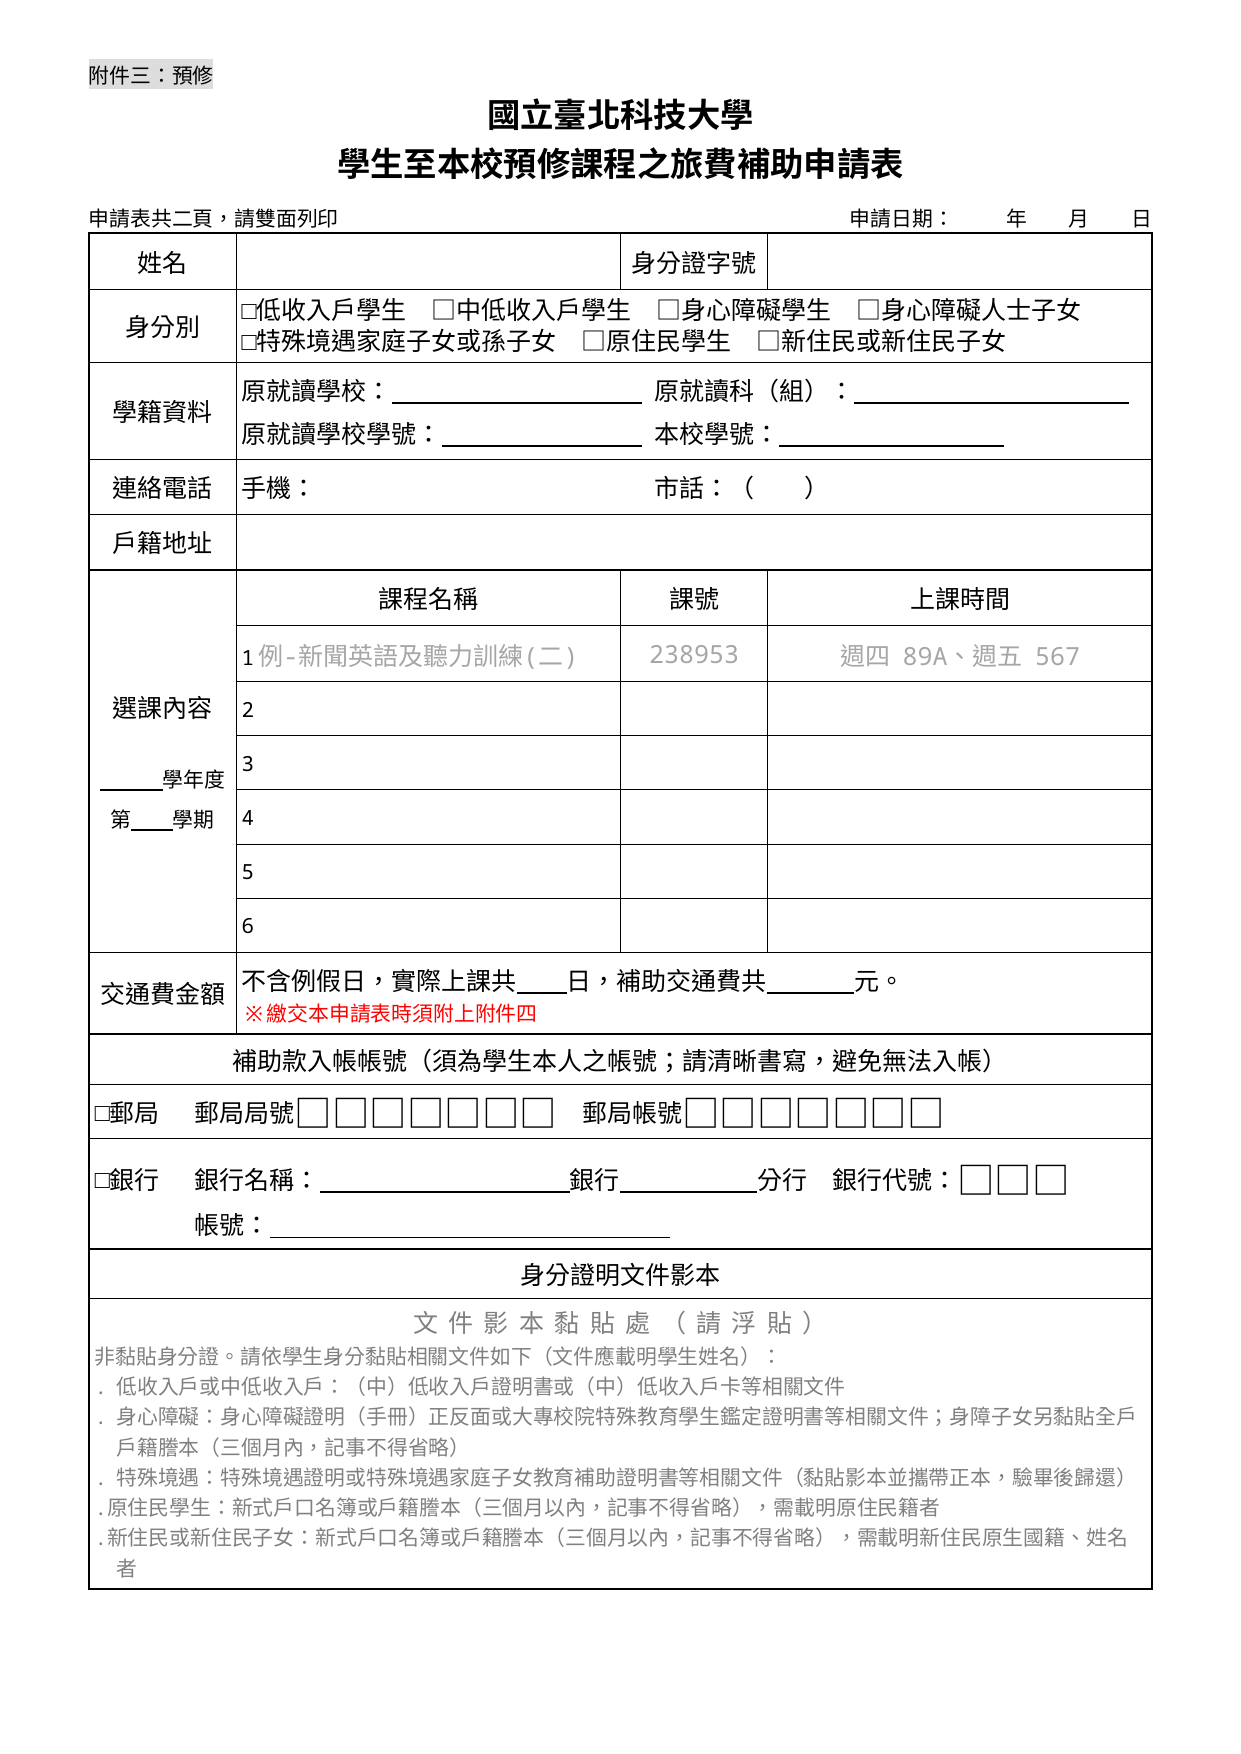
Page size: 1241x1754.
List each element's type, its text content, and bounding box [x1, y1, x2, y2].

table_cell [621, 736, 767, 789]
table_cell 手機： 市話：（ ） [237, 460, 1151, 514]
table_cell [768, 736, 1151, 789]
table_cell 補助款入帳帳號（須為學生本人之帳號；請清晰書寫，避免無法入帳） [90, 1035, 1151, 1083]
table_cell 身分別 [90, 290, 236, 362]
subtitle 國立臺北科技大學 學生至本校預修課程之旅費補助申請表 [88, 89, 1152, 186]
table_cell □郵局 郵局局號□□□□□□□ 郵局帳號□□□□□□□ [90, 1085, 1151, 1138]
table_cell 身分證明文件影本 [90, 1250, 1151, 1297]
table_cell 1例-新聞英語及聽力訓練(二) [237, 626, 620, 681]
table_cell 2 [237, 682, 620, 735]
table_cell 原就讀學校： 原就讀科（組）： 原就讀學校學號： 本校學號： [237, 363, 1151, 459]
table_header 姓名 [90, 234, 236, 288]
table_cell [768, 899, 1151, 952]
table_cell 文件影本黏貼處（請浮貼） 非黏貼身分證。請依學生身分黏貼相關文件如下（文件應載明學生姓名）： ․ 低收入戶或中低收入戶：（中）低收入戶證明書或（中）低收入戶卡等相關文件 ․ 身心障礙：身心障礙證明（手冊）正反面或大專校院特殊教育學生鑑定證明書等相關文件；身障子女另黏貼全戶戶籍謄本（三個月內，記事不得省略） ․ 特殊境遇：特殊境遇證明或特殊境遇家庭子女教育補助證明書等相關文件（黏貼影本並攜帶正本，驗畢後歸還） ․原住民學生：新式戶口名簿或戶籍謄本（三個月以內，記事不得省略），需載明原住民籍者 ․新住民或新住民子女：新式戶口名簿或戶籍謄本（三個月以內，記事不得省略），需載明新住民原生國籍、姓名者 [90, 1299, 1151, 1588]
table_cell 連絡電話 [90, 460, 236, 514]
table_cell [621, 845, 767, 897]
table_cell 上課時間 [768, 571, 1151, 625]
table_header [768, 234, 1151, 288]
table_cell [621, 682, 767, 735]
table_cell 4 [237, 790, 620, 843]
table_cell 課號 [621, 571, 767, 625]
table_cell 戶籍地址 [90, 515, 236, 569]
table_cell [768, 845, 1151, 897]
table_cell 不含例假日，實際上課共 日，補助交通費共 元。 ※繳交本申請表時須附上附件四 [237, 953, 1151, 1033]
table_cell [768, 682, 1151, 735]
table_cell 238953 [621, 626, 767, 681]
text 申請表共二頁，請雙面列印 申請日期： 年 月 日 [88, 202, 1152, 232]
table_cell 週四 89A、週五 567 [768, 626, 1151, 681]
table_cell [621, 790, 767, 843]
table_cell 6 [237, 899, 620, 952]
table_cell 課程名稱 [237, 571, 620, 625]
table_cell □銀行 銀行名稱： 銀行 分行 銀行代號：□□□ 帳號： [90, 1139, 1151, 1248]
table_cell [621, 899, 767, 952]
table_cell 3 [237, 736, 620, 789]
table_cell 選課內容 學年度 第 學期 [90, 571, 236, 952]
table_cell 5 [237, 845, 620, 897]
table_header [237, 234, 620, 288]
table_cell [237, 515, 1151, 569]
table_header 身分證字號 [621, 234, 767, 288]
table_cell 學籍資料 [90, 363, 236, 459]
table_cell [768, 790, 1151, 843]
table_cell 交通費金額 [90, 953, 236, 1033]
table_cell □低收入戶學生 □中低收入戶學生 □身心障礙學生 □身心障礙人士子女 □特殊境遇家庭子女或孫子女 □原住民學生 □新住民或新住民子女 [237, 290, 1151, 362]
